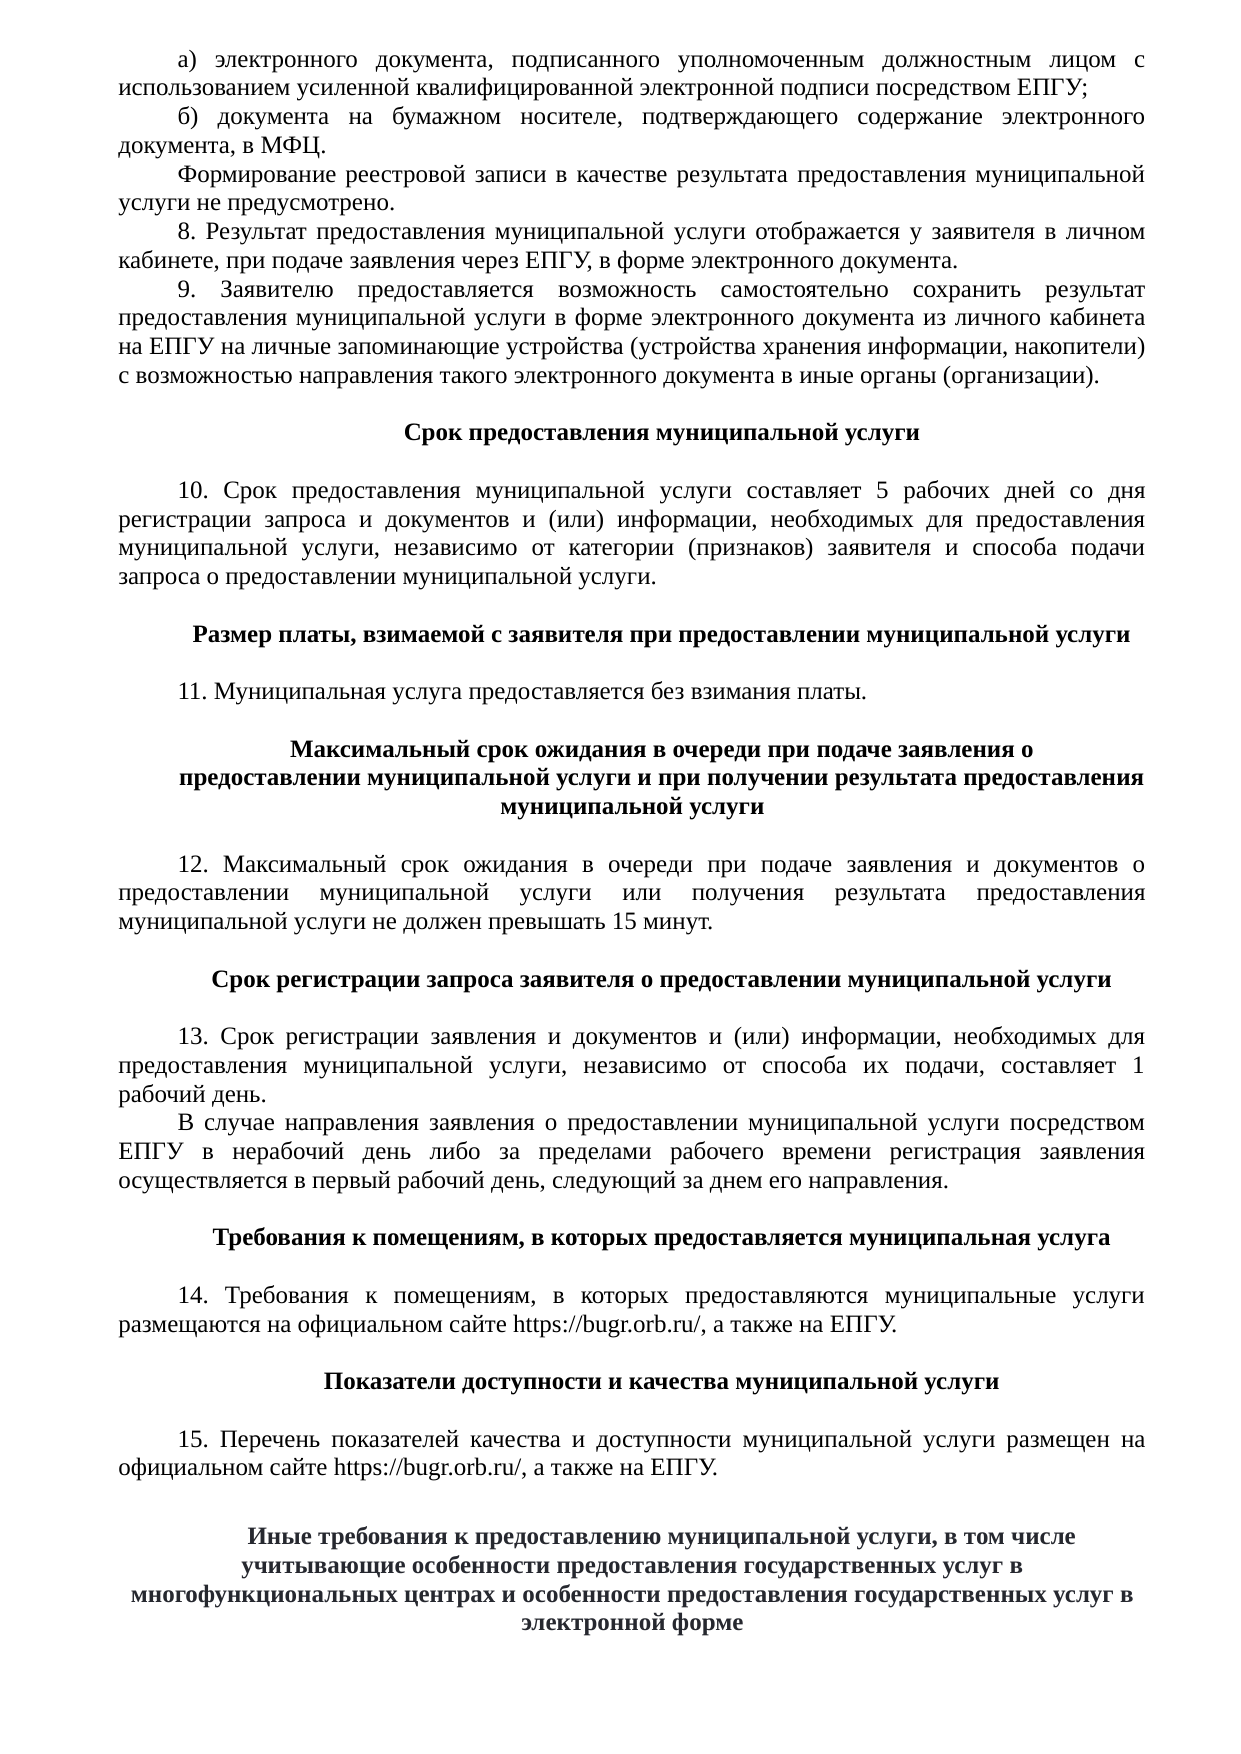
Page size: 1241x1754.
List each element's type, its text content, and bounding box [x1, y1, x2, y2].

text б) документа на бумажном носителе, подтверждающего содержание электронного документа, в МФЦ. [118, 101, 1146, 159]
subtitle Иные требования к предоставлению муниципальной услуги, в том числе учитывающие особенности предоставления государственных услуг в многофункциональных центрах и особенности предоставления государственных услуг в электронной форме [118, 1521, 1146, 1636]
text 14. Требования к помещениям, в которых предоставляются муниципальные услуги размещаются на официальном сайте https://bugr.orb.ru/, а также на ЕПГУ. [118, 1280, 1146, 1337]
text Требования к помещениям, в которых предоставляется муниципальная услуга [118, 1222, 1146, 1251]
text Показатели доступности и качества муниципальной услуги [118, 1366, 1146, 1395]
text 10. Срок предоставления муниципальной услуги составляет 5 рабочих дней со дня регистрации запроса и документов и (или) информации, необходимых для предоставления муниципальной услуги, независимо от категории (признаков) заявителя и способа подачи запроса о предоставлении муниципальной услуги. [118, 475, 1146, 590]
text 11. Муниципальная услуга предоставляется без взимания платы. [118, 676, 1146, 705]
text Размер платы, взимаемой с заявителя при предоставлении муниципальной услуги [118, 619, 1146, 647]
text Максимальный срок ожидания в очереди при подаче заявления о [118, 734, 1146, 762]
text Срок предоставления муниципальной услуги [118, 417, 1146, 446]
text а) электронного документа, подписанного уполномоченным должностным лицом с использованием усиленной квалифицированной электронной подписи посредством ЕПГУ; [118, 44, 1146, 101]
text 15. Перечень показателей качества и доступности муниципальной услуги размещен на официальном сайте https://bugr.orb.ru/, а также на ЕПГУ. [118, 1424, 1146, 1481]
text Формирование реестровой записи в качестве результата предоставления муниципальной услуги не предусмотрено. [118, 159, 1146, 216]
text 9. Заявителю предоставляется возможность самостоятельно сохранить результат предоставления муниципальной услуги в форме электронного документа из личного кабинета на ЕПГУ на личные запоминающие устройства (устройства хранения информации, накопители) с возможностью направления такого электронного документа в иные органы (организации). [118, 274, 1146, 389]
text 12. Максимальный срок ожидания в очереди при подаче заявления и документов о предоставлении муниципальной услуги или получения результата предоставления муниципальной услуги не должен превышать 15 минут. [118, 849, 1146, 935]
text предоставлении муниципальной услуги и при получении результата предоставления муниципальной услуги [118, 762, 1146, 820]
text 8. Результат предоставления муниципальной услуги отображается у заявителя в личном кабинете, при подаче заявления через ЕПГУ, в форме электронного документа. [118, 216, 1146, 274]
text 13. Срок регистрации заявления и документов и (или) информации, необходимых для предоставления муниципальной услуги, независимо от способа их подачи, составляет 1 рабочий день. [118, 1021, 1146, 1107]
text Срок регистрации запроса заявителя о предоставлении муниципальной услуги [118, 964, 1146, 992]
text В случае направления заявления о предоставлении муниципальной услуги посредством ЕПГУ в нерабочий день либо за пределами рабочего времени регистрация заявления осуществляется в первый рабочий день, следующий за днем его направления. [118, 1107, 1146, 1194]
